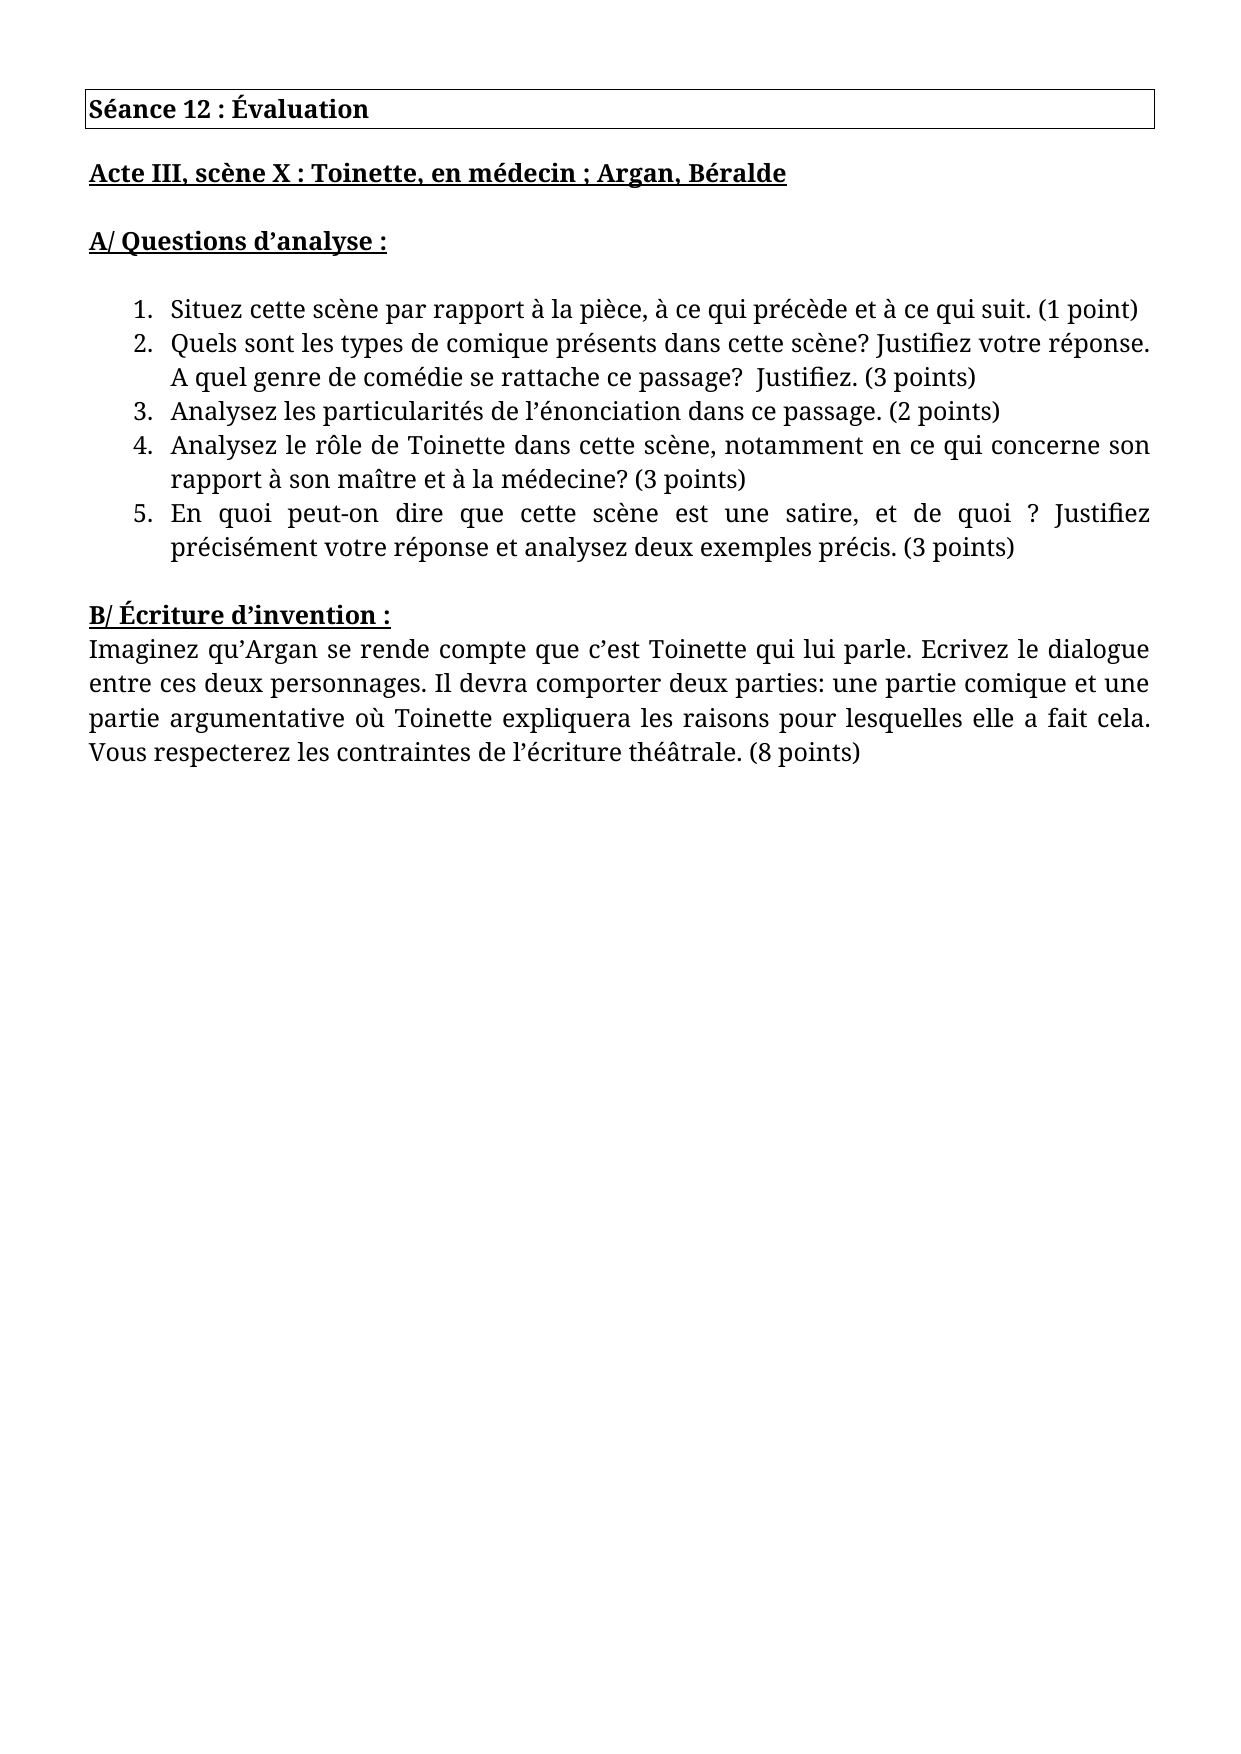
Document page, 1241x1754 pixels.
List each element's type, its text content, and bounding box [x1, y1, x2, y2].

list Quels sont les types de comique présents dans cette scène? Justifiez votre réponse. A quel genre de comédie se rattache ce passage? Justifiez. (3 points) [133, 326, 1152, 394]
list Situez cette scène par rapport à la pièce, à ce qui précède et à ce qui suit. (1 point) [133, 291, 1152, 326]
text Séance 12 : Évaluation [86, 90, 1154, 128]
text Imaginez qu’Argan se rende compte que c’est Toinette qui lui parle. Ecrivez le dialogue entre ces deux personnages. Il devra comporter deux parties: une partie comique et une partie argumentative où Toinette expliquera les raisons pour lesquelles elle a fait cela. Vous respecterez les contraintes de l’écriture théâtrale. (8 points) [88, 632, 1152, 768]
list Analysez le rôle de Toinette dans cette scène, notamment en ce qui concerne son rapport à son maître et à la médecine? (3 points) [133, 428, 1152, 496]
list Analysez les particularités de l’énonciation dans ce passage. (2 points) [133, 394, 1152, 428]
text Acte III, scène X : Toinette, en médecin ; Argan, Béralde [88, 155, 1152, 189]
text A/ Questions d’analyse : [88, 223, 1152, 257]
list En quoi peut-on dire que cette scène est une satire, et de quoi ? Justifiez précisément votre réponse et analysez deux exemples précis. (3 points) [133, 496, 1152, 564]
text B/ Écriture d’invention : [88, 598, 1152, 632]
